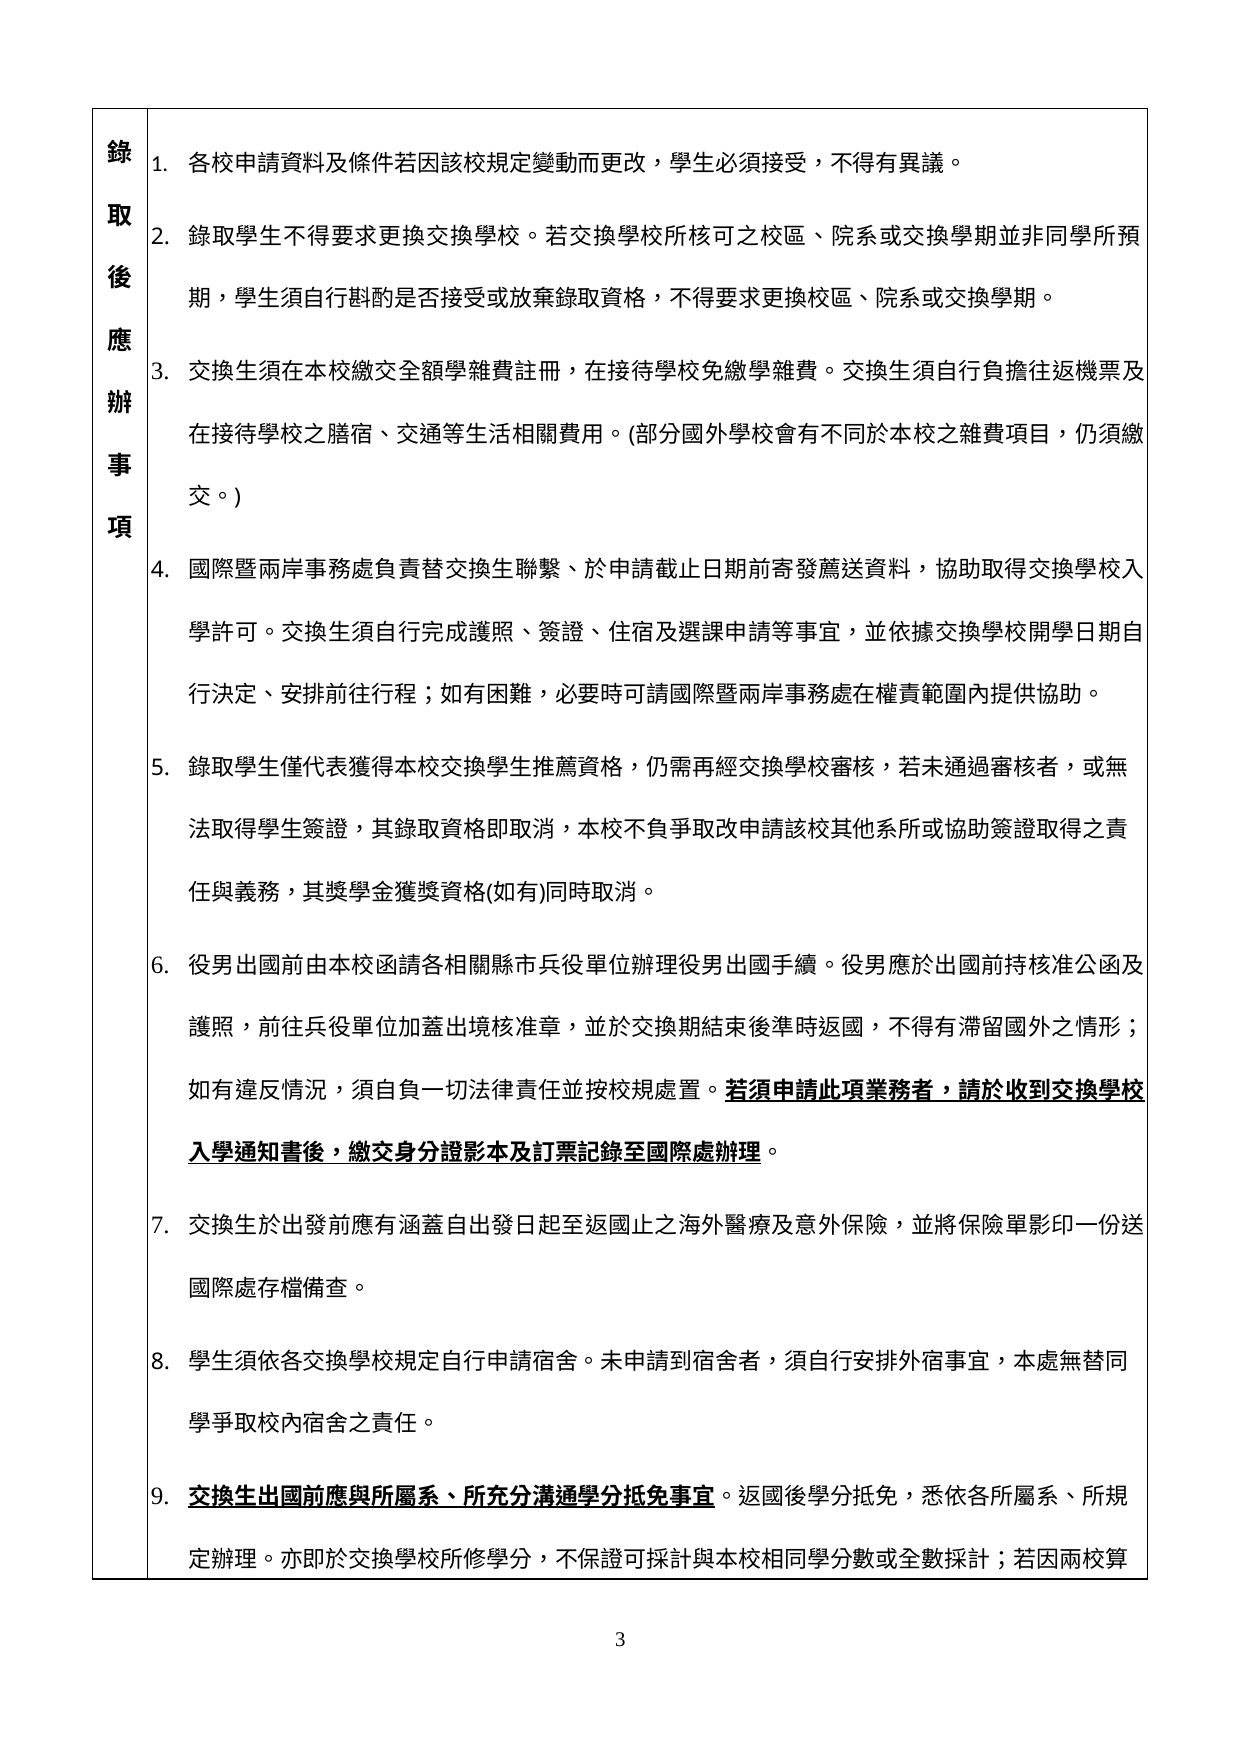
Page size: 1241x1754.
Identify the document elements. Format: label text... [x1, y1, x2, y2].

table_cell 錄取後 應辦事項 [93, 109, 147, 1578]
table_cell 各校申請資料及條件若因該校規定變動而更改，學生必須接受，不得有異議。 錄取學生不得要求更換交換學校。若交換學校所核可之校區、院系或交換學期並非同學所預期，學生須自行斟酌是否接受或放棄錄取資格，不得要求更換校區、院系或交換學期。 交換生須在本校繳交全額學雜費註冊，在接待學校免繳學雜費。交換生須自行負擔往返機票及在接待學校之膳宿、交通等生活相關費用。(部分國外學校會有不同於本校之雜費項目，仍須繳交。) 國際暨兩岸事務處負責替交換生聯繫、於申請截止日期前寄發薦送資料，協助取得交換學校入學許可。交換生須自行完成護照、簽證、住宿及選課申請等事宜，並依據交換學校開學日期自行決定、安排前往行程；如有困難，必要時可請國際暨兩岸事務處在權責範圍內提供協助。 錄取學生僅代表獲得本校交換學生推薦資格，仍需再經交換學校審核，若未通過審核者，或無法取得學生簽證，其錄取資格即取消，本校不負爭取改申請該校其他系所或協助簽證取得之責任與義務，其獎學金獲獎資格(如有)同時取消。 役男出國前由本校函請各相關縣市兵役單位辦理役男出國手續。役男應於出國前持核准公函及護照，前往兵役單位加蓋出境核准章，並於交換期結束後準時返國，不得有滯留國外之情形；如有違反情況，須自負一切法律責任並按校規處置。若須申請此項業務者，請於收到交換學校入學通知書後，繳交身分證影本及訂票記錄至國際處辦理。 交換生於出發前應有涵蓋自出發日起至返國止之海外醫療及意外保險，並將保險單影印一份送國際處存檔備查。 學生須依各交換學校規定自行申請宿舍。未申請到宿舍者，須自行安排外宿事宜，本處無替同學爭取校內宿舍之責任。 交換生出國前應與所屬系、所充分溝通學分抵免事宜。返國後學分抵免，悉依各所屬系、所規定辦理。亦即於交換學校所修學分，不保證可採計與本校相同學分數或全數採計；若因兩校算 [148, 109, 1147, 1578]
